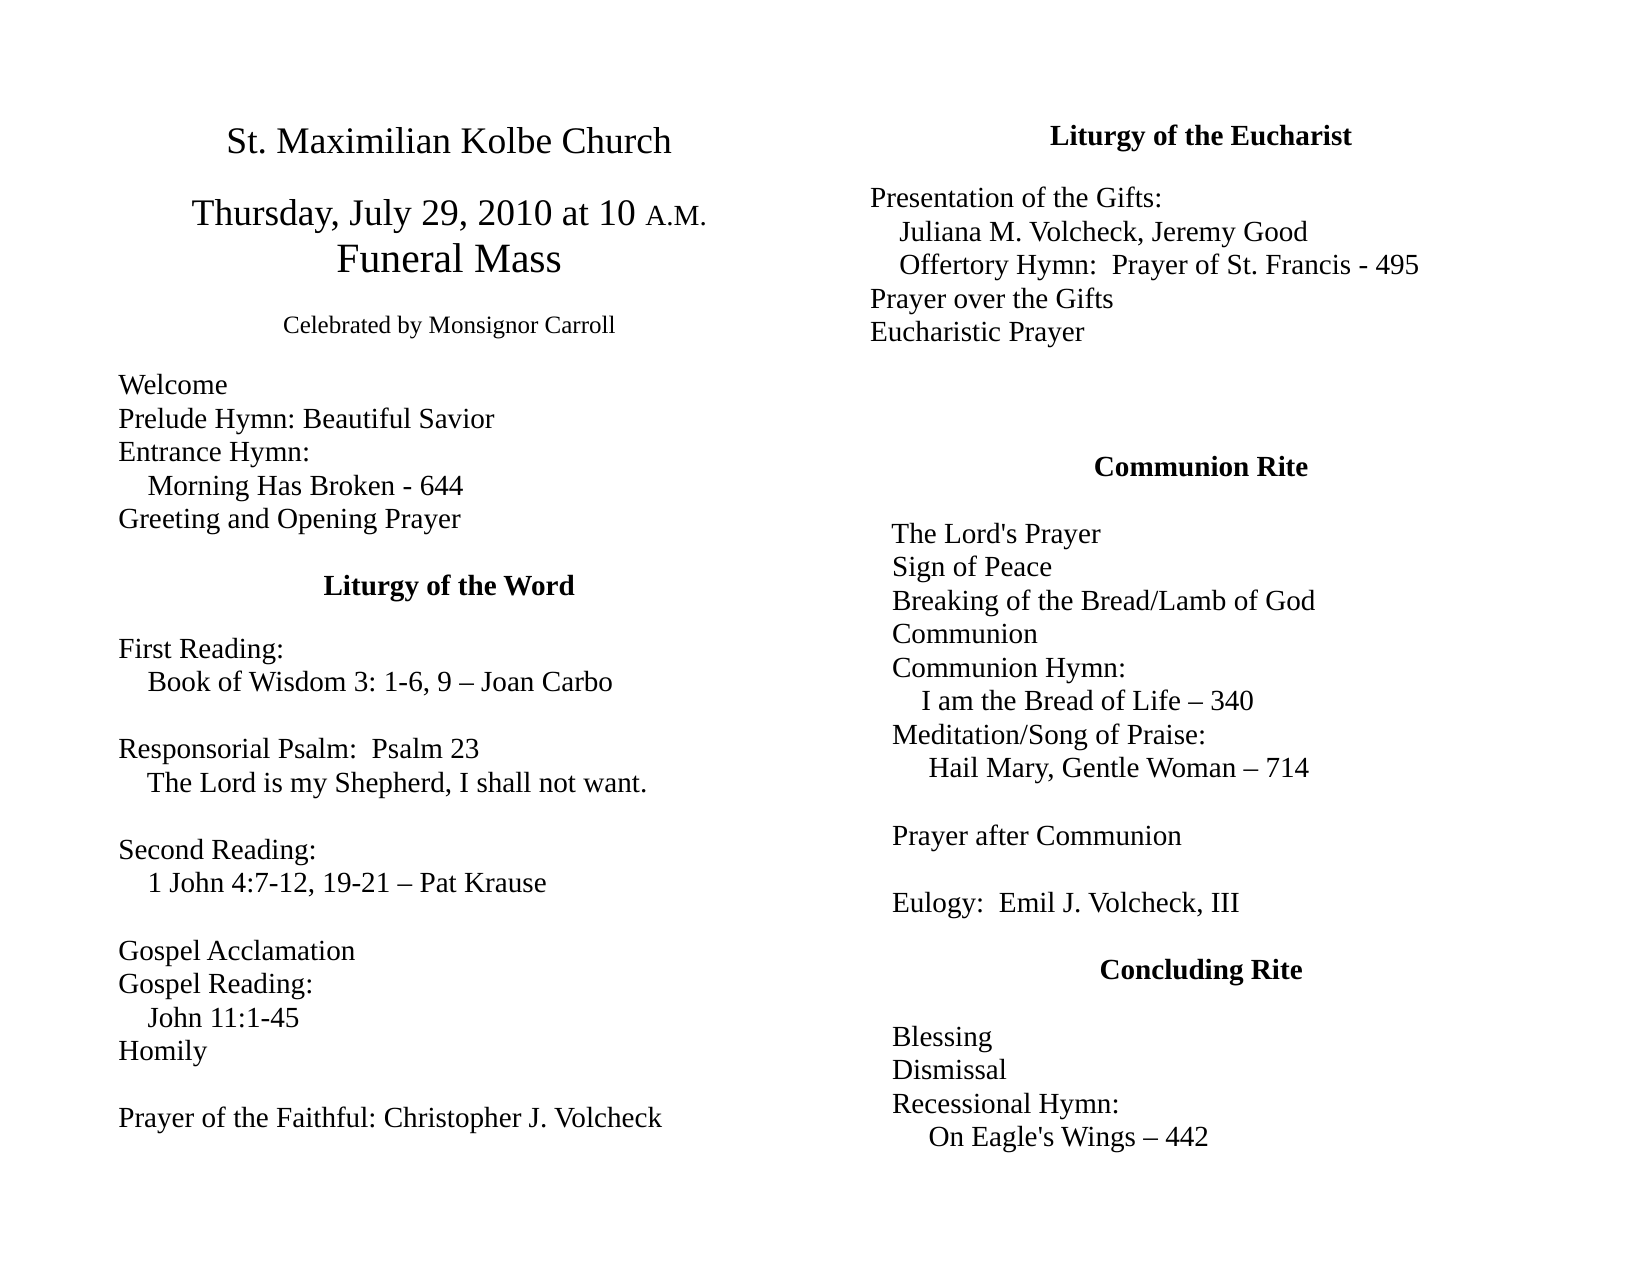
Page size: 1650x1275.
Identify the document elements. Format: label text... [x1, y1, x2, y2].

text Meditation/Song of Praise: [870, 717, 1532, 751]
text Second Reading: [118, 832, 780, 866]
text Eulogy: Emil J. Volcheck, III [870, 885, 1532, 918]
text Recessional Hymn: [870, 1086, 1532, 1119]
text Gospel Reading: [118, 966, 780, 1000]
text Prayer of the Faithful: Christopher J. Volcheck [118, 1100, 780, 1134]
text The Lord is my Shepherd, I shall not want. [118, 765, 780, 798]
text I am the Bread of Life – 340 [870, 683, 1532, 717]
text St. Maximilian Kolbe Church [118, 118, 780, 161]
text Book of Wisdom 3: 1-6, 9 – Joan Carbo [118, 664, 780, 698]
text Concluding Rite [870, 952, 1532, 985]
text Presentation of the Gifts: [870, 180, 1532, 214]
text Funeral Mass [118, 233, 780, 281]
text Greeting and Opening Prayer [118, 501, 780, 535]
text 1 John 4:7-12, 19-21 – Pat Krause [118, 866, 780, 899]
text Communion [870, 616, 1532, 650]
text Communion Hymn: [870, 650, 1532, 683]
text On Eagle's Wings – 442 [870, 1119, 1532, 1153]
text Breaking of the Bread/Lamb of God [870, 583, 1532, 616]
text Communion Rite [870, 449, 1532, 482]
text Celebrated by Monsignor Carroll [118, 310, 780, 338]
text Sign of Peace [870, 549, 1532, 583]
text Welcome [118, 367, 780, 401]
text The Lord's Prayer [870, 516, 1532, 549]
text Eucharistic Prayer [870, 314, 1532, 348]
text Blessing [870, 1019, 1532, 1052]
text Offertory Hymn: Prayer of St. Francis - 495 [870, 247, 1532, 281]
text Prelude Hymn: Beautiful Savior [118, 401, 780, 434]
text Homily [118, 1033, 780, 1067]
text Liturgy of the Word [118, 568, 780, 602]
text Responsorial Psalm: Psalm 23 [118, 731, 780, 765]
text John 11:1-45 [118, 1000, 780, 1033]
text Thursday, July 29, 2010 at 10 A.M. [118, 190, 780, 233]
text First Reading: [118, 631, 780, 664]
text Prayer over the Gifts [870, 281, 1532, 314]
text Juliana M. Volcheck, Jeremy Good [870, 214, 1532, 247]
text Liturgy of the Eucharist [870, 118, 1532, 152]
text Morning Has Broken - 644 [118, 468, 780, 501]
text Dismissal [870, 1052, 1532, 1086]
text Gospel Acclamation [118, 933, 780, 966]
text Prayer after Communion [870, 818, 1532, 851]
text Hail Mary, Gentle Woman – 714 [870, 751, 1532, 784]
text Entrance Hymn: [118, 434, 780, 468]
